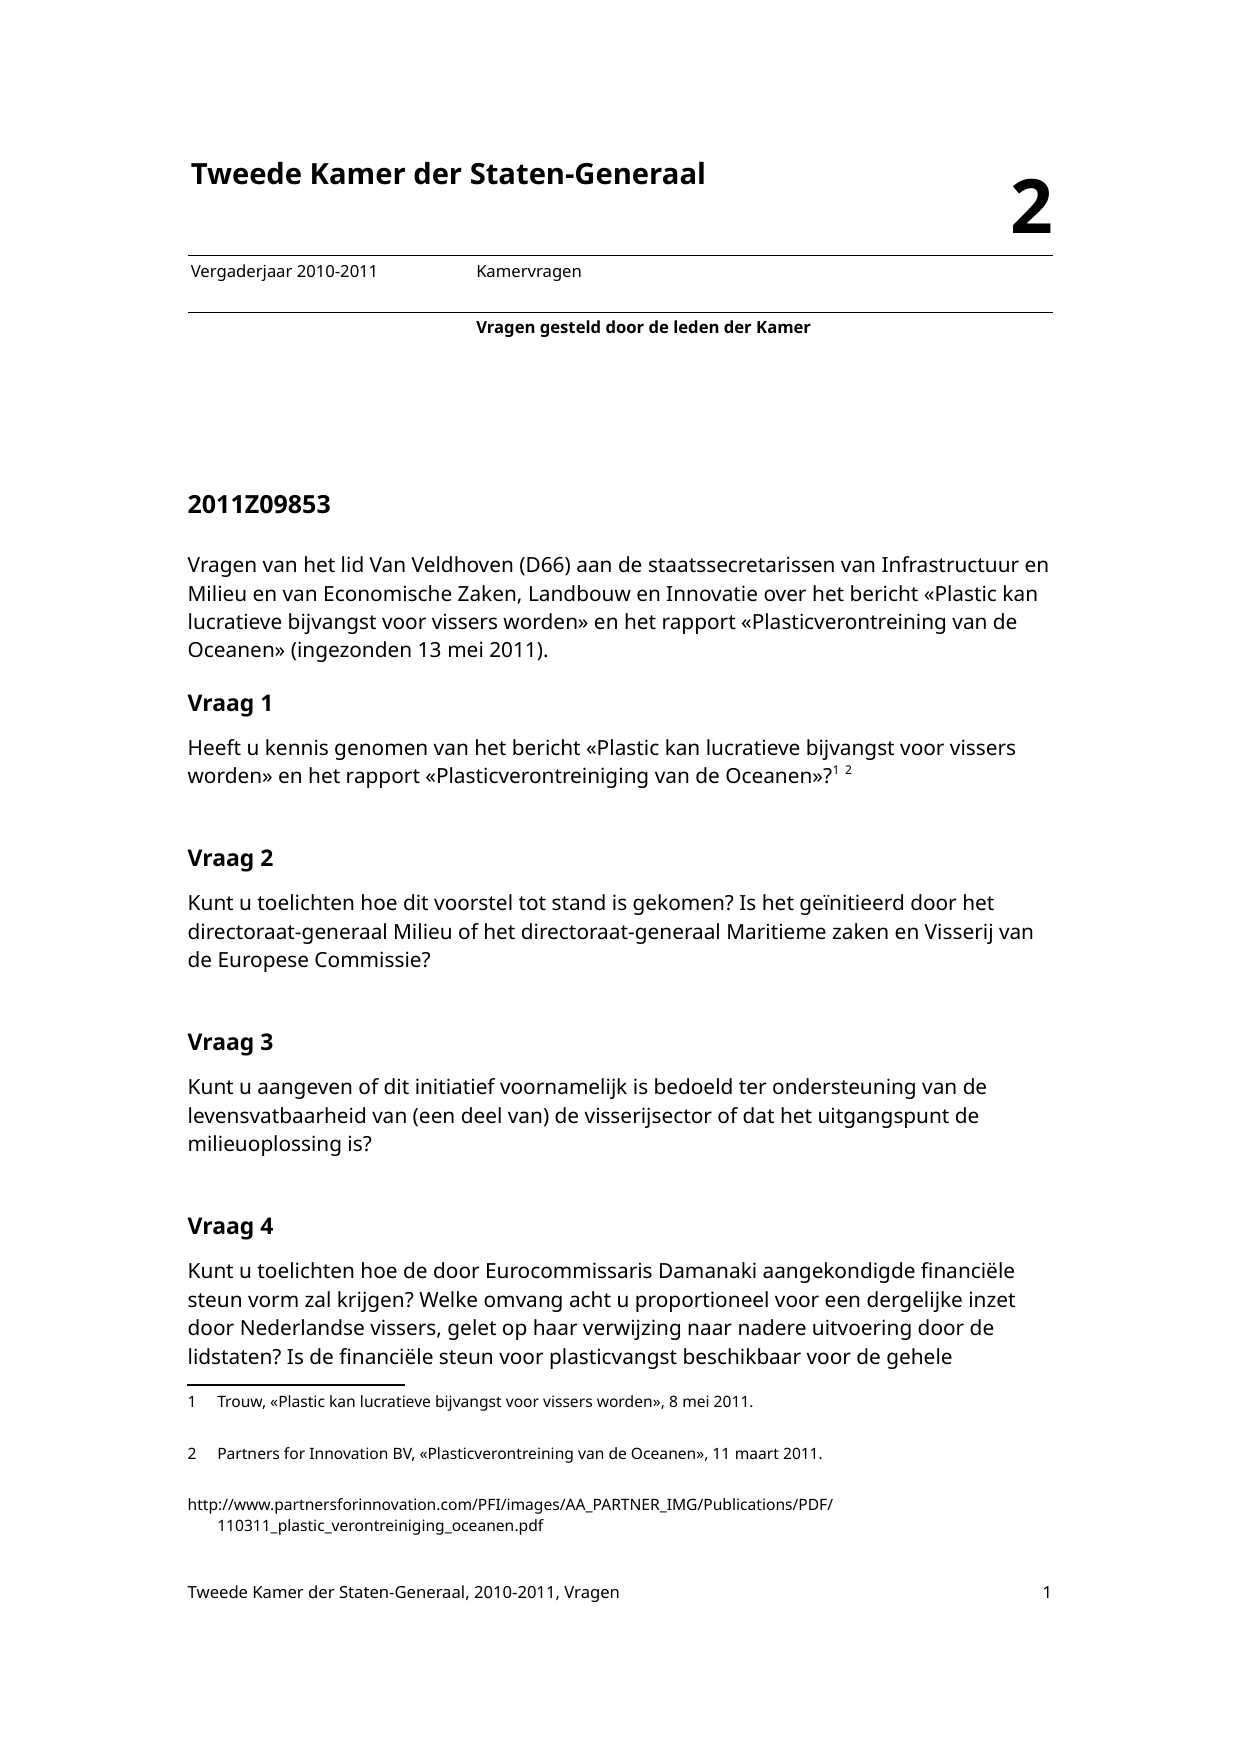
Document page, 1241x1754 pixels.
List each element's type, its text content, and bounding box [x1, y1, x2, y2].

text http://www.partnersforinnovation.com/PFI/images/AA_PARTNER_IMG/Publications/PDF/110311_plastic_verontreiniging_oceanen.pdf [187, 1479, 1053, 1536]
table_cell Vergaderjaar 2010-2011 [188, 256, 473, 312]
text Kunt u toelichten hoe dit voorstel tot stand is gekomen? Is het geïnitieerd door het directoraat-generaal Milieu of het directoraat-generaal Maritieme zaken en Visserij van de Europese Commissie? [187, 888, 1053, 974]
table_cell Vragen gesteld door de leden der Kamer [473, 313, 1053, 339]
table_cell [188, 313, 473, 339]
table_cell Kamervragen [473, 256, 1053, 312]
subtitle Vraag 2 [187, 842, 1053, 873]
subtitle Vraag 3 [187, 1026, 1053, 1057]
text 2011Z09853 [187, 487, 1053, 521]
table_header 2 [880, 150, 1053, 255]
text Trouw, «Plastic kan lucratieve bijvangst voor vissers worden», 8 mei 2011. [187, 1362, 1053, 1391]
subtitle Vraag 4 [187, 1210, 1053, 1242]
text Partners for Innovation BV, «Plasticverontreining van de Oceanen», 11 maart 2011. [187, 1421, 1053, 1449]
text Vragen van het lid Van Veldhoven (D66) aan de staatssecretarissen van Infrastructuur en Milieu en van Economische Zaken, Landbouw en Innovatie over het bericht «Plastic kan lucratieve bijvangst voor vissers worden» en het rapport «Plasticverontreining van de Oceanen» (ingezonden 13 mei 2011). [187, 550, 1053, 664]
text Kunt u toelichten hoe de door Eurocommissaris Damanaki aangekondigde financiële steun vorm zal krijgen? Welke omvang acht u proportioneel voor een dergelijke inzet door Nederlandse vissers, gelet op haar verwijzing naar nadere uitvoering door de lidstaten? Is de financiële steun voor plasticvangst beschikbaar voor de gehele Nederlandse visserijvloot? [187, 1257, 1053, 1342]
text Kunt u aangeven of dit initiatief voornamelijk is bedoeld ter ondersteuning van de levensvatbaarheid van (een deel van) de visserijsector of dat het uitgangspunt de milieuoplossing is? [187, 1072, 1053, 1158]
text Heeft u kennis genomen van het bericht «Plastic kan lucratieve bijvangst voor vissers worden» en het rapport «Plasticverontreiniging van de Oceanen»? [187, 733, 1053, 790]
table_header Tweede Kamer der Staten-Generaal [188, 150, 879, 255]
subtitle Vraag 1 [187, 687, 1053, 718]
